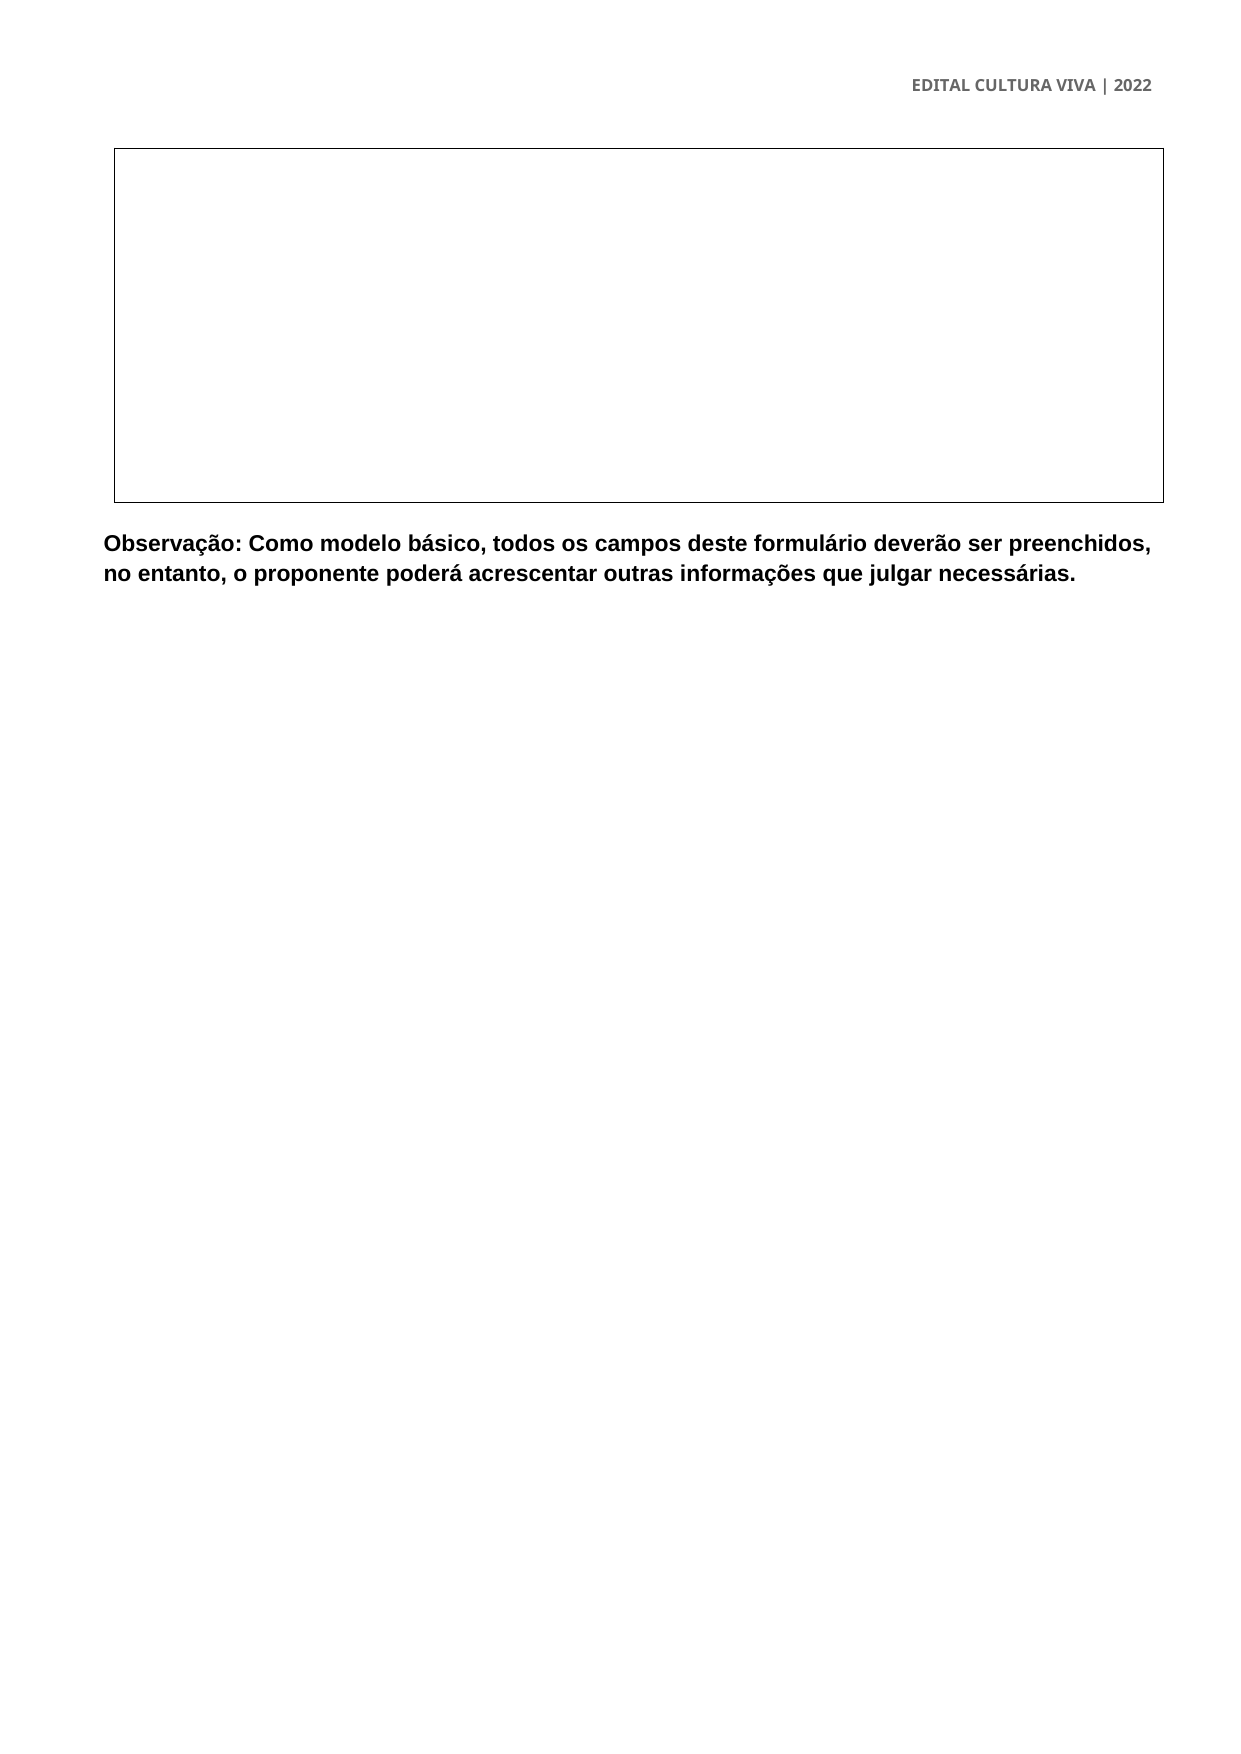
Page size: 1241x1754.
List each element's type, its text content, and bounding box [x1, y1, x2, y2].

text Observação: Como modelo básico, todos os campos deste formulário deverão ser preenchidos, no entanto, o proponente poderá acrescentar outras informações que julgar necessárias. [103, 529, 1152, 586]
table_cell [115, 149, 1163, 502]
